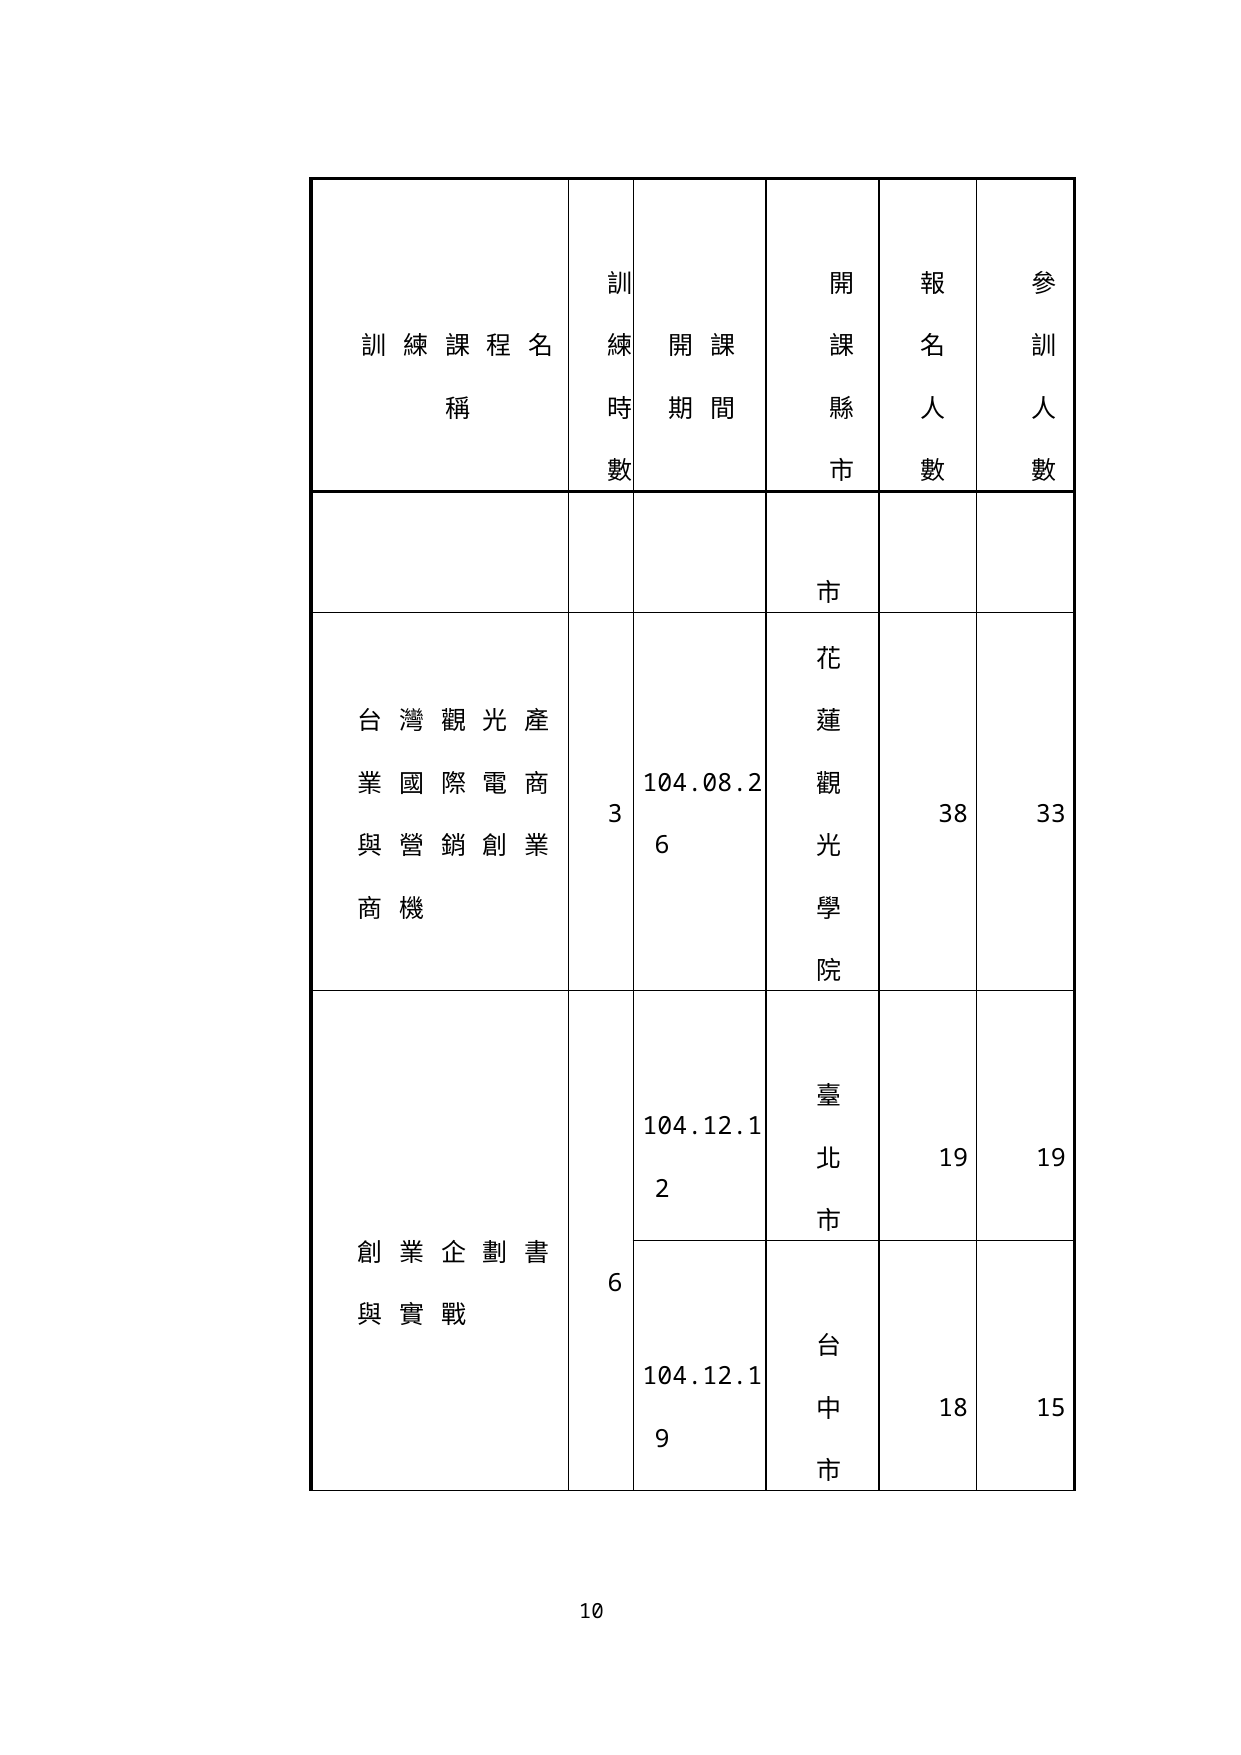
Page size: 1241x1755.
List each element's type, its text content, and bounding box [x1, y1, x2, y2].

table_cell 臺北市 [767, 991, 878, 1240]
table_cell 15 [977, 1241, 1073, 1490]
table_cell 花蓮觀光學院 [767, 613, 878, 990]
table_cell 104.08.26 [634, 613, 765, 990]
table_cell [880, 493, 976, 612]
table_cell 3 [569, 613, 633, 990]
table_cell 104.12.19 [634, 1241, 765, 1490]
table_cell [313, 493, 568, 612]
table_cell 創業企劃書與實戰 [313, 991, 568, 1490]
table_header 開課縣市 [767, 180, 878, 490]
table_header 報名 人數 [880, 180, 976, 490]
table_cell 104.12.12 [634, 991, 765, 1240]
table_cell [977, 493, 1073, 612]
table_cell 台灣觀光產業國際電商與營銷創業商機 [313, 613, 568, 990]
table_header 參訓 人數 [977, 180, 1073, 490]
table_cell 38 [880, 613, 976, 990]
table_cell 6 [569, 991, 633, 1490]
table_header 開課期間 [634, 180, 765, 490]
table_cell [569, 493, 633, 612]
table_header 訓練時數 [569, 180, 633, 490]
table_header 訓練課程名稱 [313, 180, 568, 490]
table_cell 市 [767, 493, 878, 612]
table_cell 33 [977, 613, 1073, 990]
table_cell 18 [880, 1241, 976, 1490]
table_cell [634, 493, 765, 612]
table_cell 19 [977, 991, 1073, 1240]
table_cell 台中市 [767, 1241, 878, 1490]
table_cell 19 [880, 991, 976, 1240]
